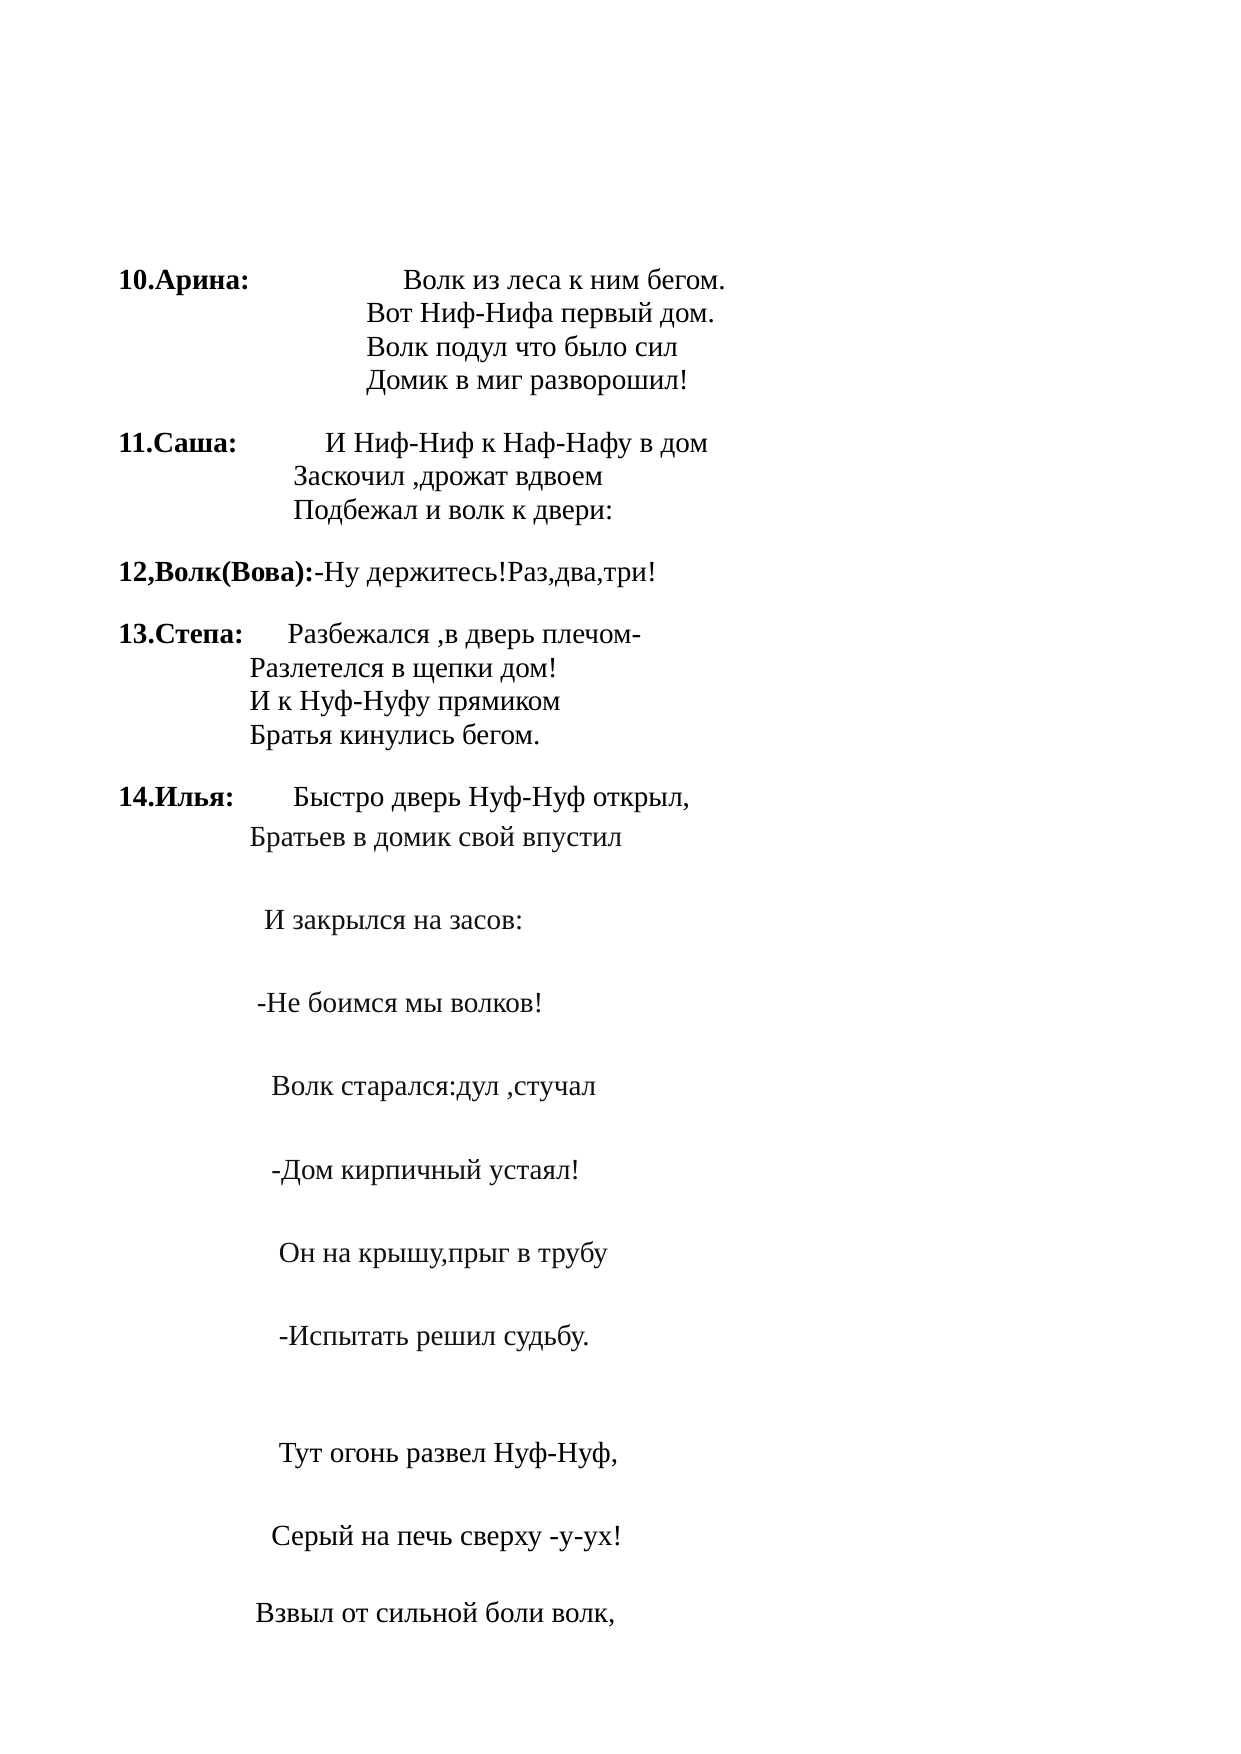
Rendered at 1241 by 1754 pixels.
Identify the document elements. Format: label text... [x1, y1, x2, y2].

text -Испытать решил судьбу. [118, 1318, 1122, 1352]
text 11.Саша: И Ниф-Ниф к Наф-Нафу в дом [118, 425, 1122, 458]
text Он на крышу,прыг в трубу [118, 1235, 1122, 1268]
text Братья кинулись бегом. [118, 717, 1122, 751]
text 10.Арина: Волк из леса к ним бегом. [118, 262, 1122, 295]
text Волк старался:дул ,стучал [118, 1068, 1122, 1102]
text 13.Степа: Разбежался ,в дверь плечом- [118, 616, 1122, 650]
text 12,Волк(Вова):-Ну держитесь!Раз,два,три! [118, 554, 1122, 588]
text 14.Илья: Быстро дверь Нуф-Нуф открыл, [118, 779, 1122, 813]
text Волк подул что было сил [118, 329, 1122, 362]
text Серый на печь сверху -у-ух! [118, 1518, 1122, 1552]
text -Дом кирпичный устаял! [118, 1152, 1122, 1185]
text Вот Ниф-Нифа первый дом. [118, 295, 1122, 329]
text Тут огонь развел Нуф-Нуф, [118, 1435, 1122, 1468]
text Братьев в домик свой впустил [118, 819, 1122, 852]
text Взвыл от сильной боли волк, [118, 1596, 1122, 1629]
text Подбежал и волк к двери: [118, 492, 1122, 525]
text Заскочил ,дрожат вдвоем [118, 458, 1122, 492]
text И закрылся на засов: [118, 902, 1122, 936]
text -Не боимся мы волков! [118, 985, 1122, 1019]
text Домик в миг разворошил! [118, 362, 1122, 396]
text Разлетелся в щепки дом! [118, 650, 1122, 683]
text И к Нуф-Нуфу прямиком [118, 683, 1122, 717]
